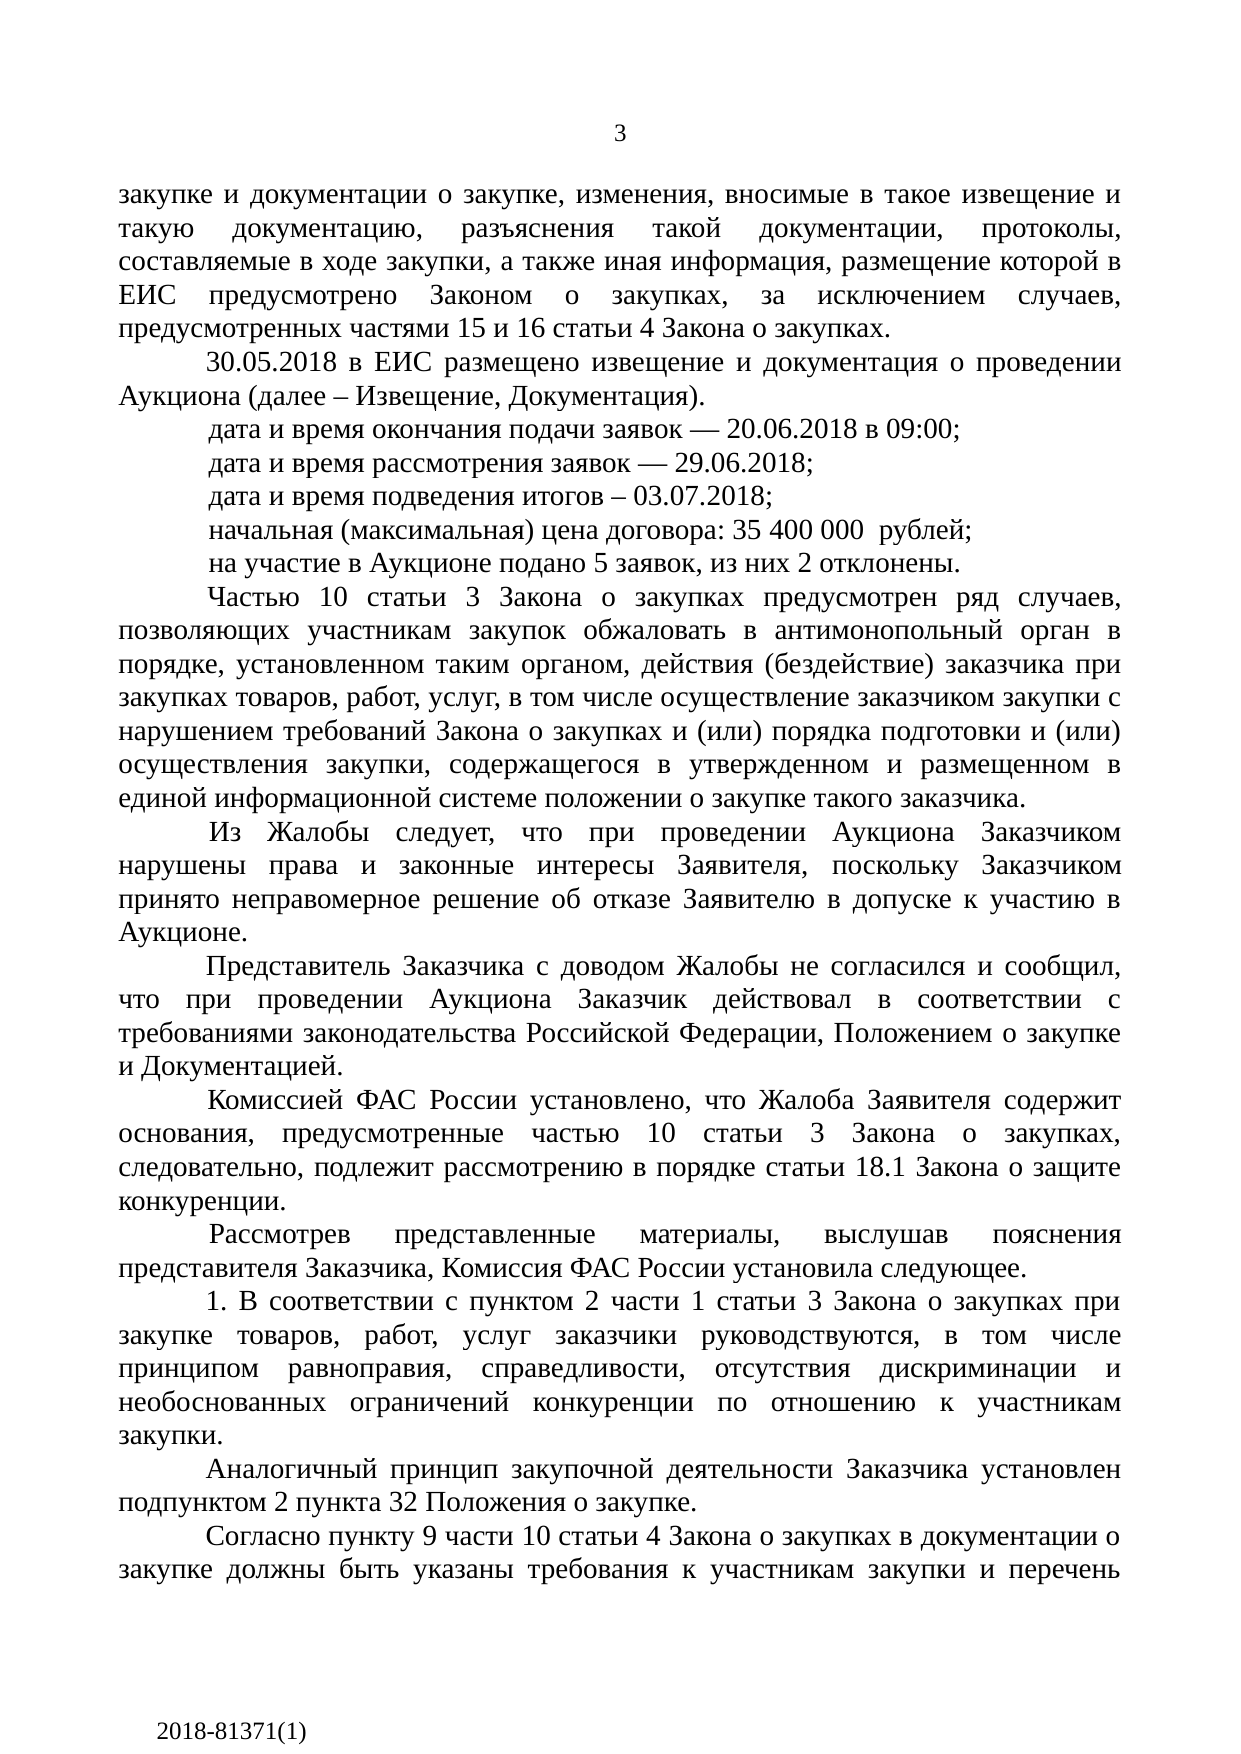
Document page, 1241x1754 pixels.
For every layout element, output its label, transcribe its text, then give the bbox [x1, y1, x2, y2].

text Частью 10 статьи 3 Закона о закупках предусмотрен ряд случаев, позволяющих участникам закупок обжаловать в антимонопольный орган в порядке, установленном таким органом, действия (бездействие) заказчика при закупках товаров, работ, услуг, в том числе осуществление заказчиком закупки с нарушением требований Закона о закупках и (или) порядка подготовки и (или) осуществления закупки, содержащегося в утвержденном и размещенном в единой информационной системе положении о закупке такого заказчика. [118, 579, 1122, 814]
text Рассмотрев представленные материалы, выслушав пояснения представителя Заказчика, Комиссия ФАС России установила следующее. [118, 1216, 1122, 1283]
text 30.05.2018 в ЕИС размещено извещение и документация о проведении Аукциона (далее – Извещение, Документация). [118, 344, 1122, 411]
text Аналогичный принцип закупочной деятельности Заказчика установлен подпунктом 2 пункта 32 Положения о закупке. [118, 1451, 1122, 1518]
text 1. В соответствии с пунктом 2 части 1 статьи 3 Закона о закупках при закупке товаров, работ, услуг заказчики руководствуются, в том числе принципом равноправия, справедливости, отсутствия дискриминации и необоснованных ограничений конкуренции по отношению к участникам закупки. [118, 1283, 1122, 1451]
text на участие в Аукционе подано 5 заявок, из них 2 отклонены. [118, 545, 1122, 579]
text Представитель Заказчика с доводом Жалобы не согласился и сообщил, что при проведении Аукциона Заказчик действовал в соответствии с требованиями законодательства Российской Федерации, Положением о закупке и Документацией. [118, 948, 1122, 1082]
text Комиссией ФАС России установлено, что Жалоба Заявителя содержит основания, предусмотренные частью 10 статьи 3 Закона о закупках, следовательно, подлежит рассмотрению в порядке статьи 18.1 Закона о защите конкуренции. [118, 1082, 1122, 1216]
text закупке и документации о закупке, изменения, вносимые в такое извещение и такую документацию, разъяснения такой документации, протоколы, составляемые в ходе закупки, а также иная информация, размещение которой в ЕИС предусмотрено Законом о закупках, за исключением случаев, предусмотренных частями 15 и 16 статьи 4 Закона о закупках. [118, 176, 1122, 344]
text Согласно пункту 9 части 10 статьи 4 Закона о закупках в документации о закупке должны быть указаны требования к участникам закупки и перечень [118, 1518, 1122, 1585]
text дата и время рассмотрения заявок — 29.06.2018; [118, 445, 1122, 478]
text дата и время окончания подачи заявок — 20.06.2018 в 09:00; [118, 411, 1122, 445]
text Из Жалобы следует, что при проведении Аукциона Заказчиком нарушены права и законные интересы Заявителя, поскольку Заказчиком принято неправомерное решение об отказе Заявителю в допуске к участию в Аукционе. [118, 814, 1122, 948]
text дата и время подведения итогов – 03.07.2018; [118, 478, 1122, 512]
text начальная (максимальная) цена договора: 35 400 000 рублей; [118, 512, 1122, 545]
